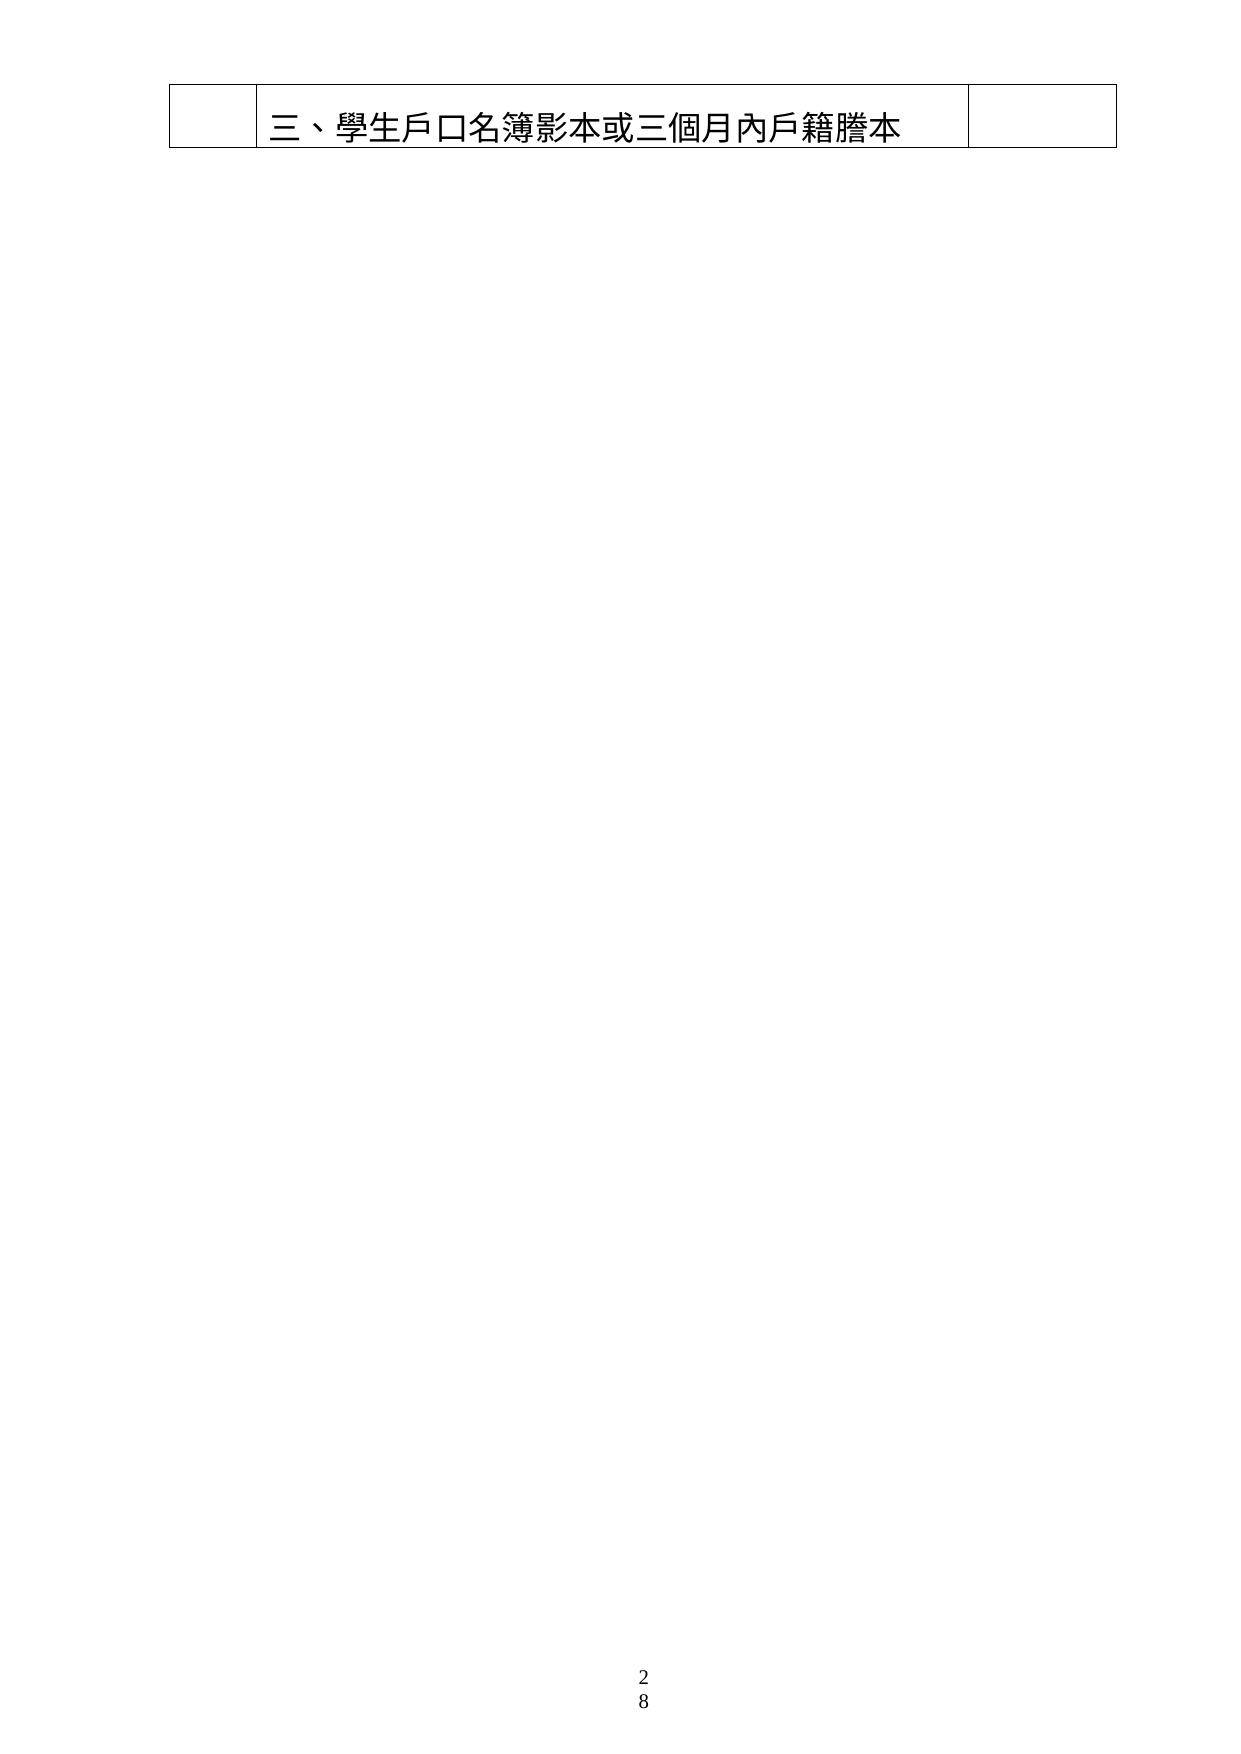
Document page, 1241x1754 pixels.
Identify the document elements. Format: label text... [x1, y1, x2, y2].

table_cell 三、學生戶口名簿影本或三個月內戶籍謄本 [257, 85, 968, 147]
table_cell [969, 85, 1116, 147]
table_cell [170, 85, 256, 147]
